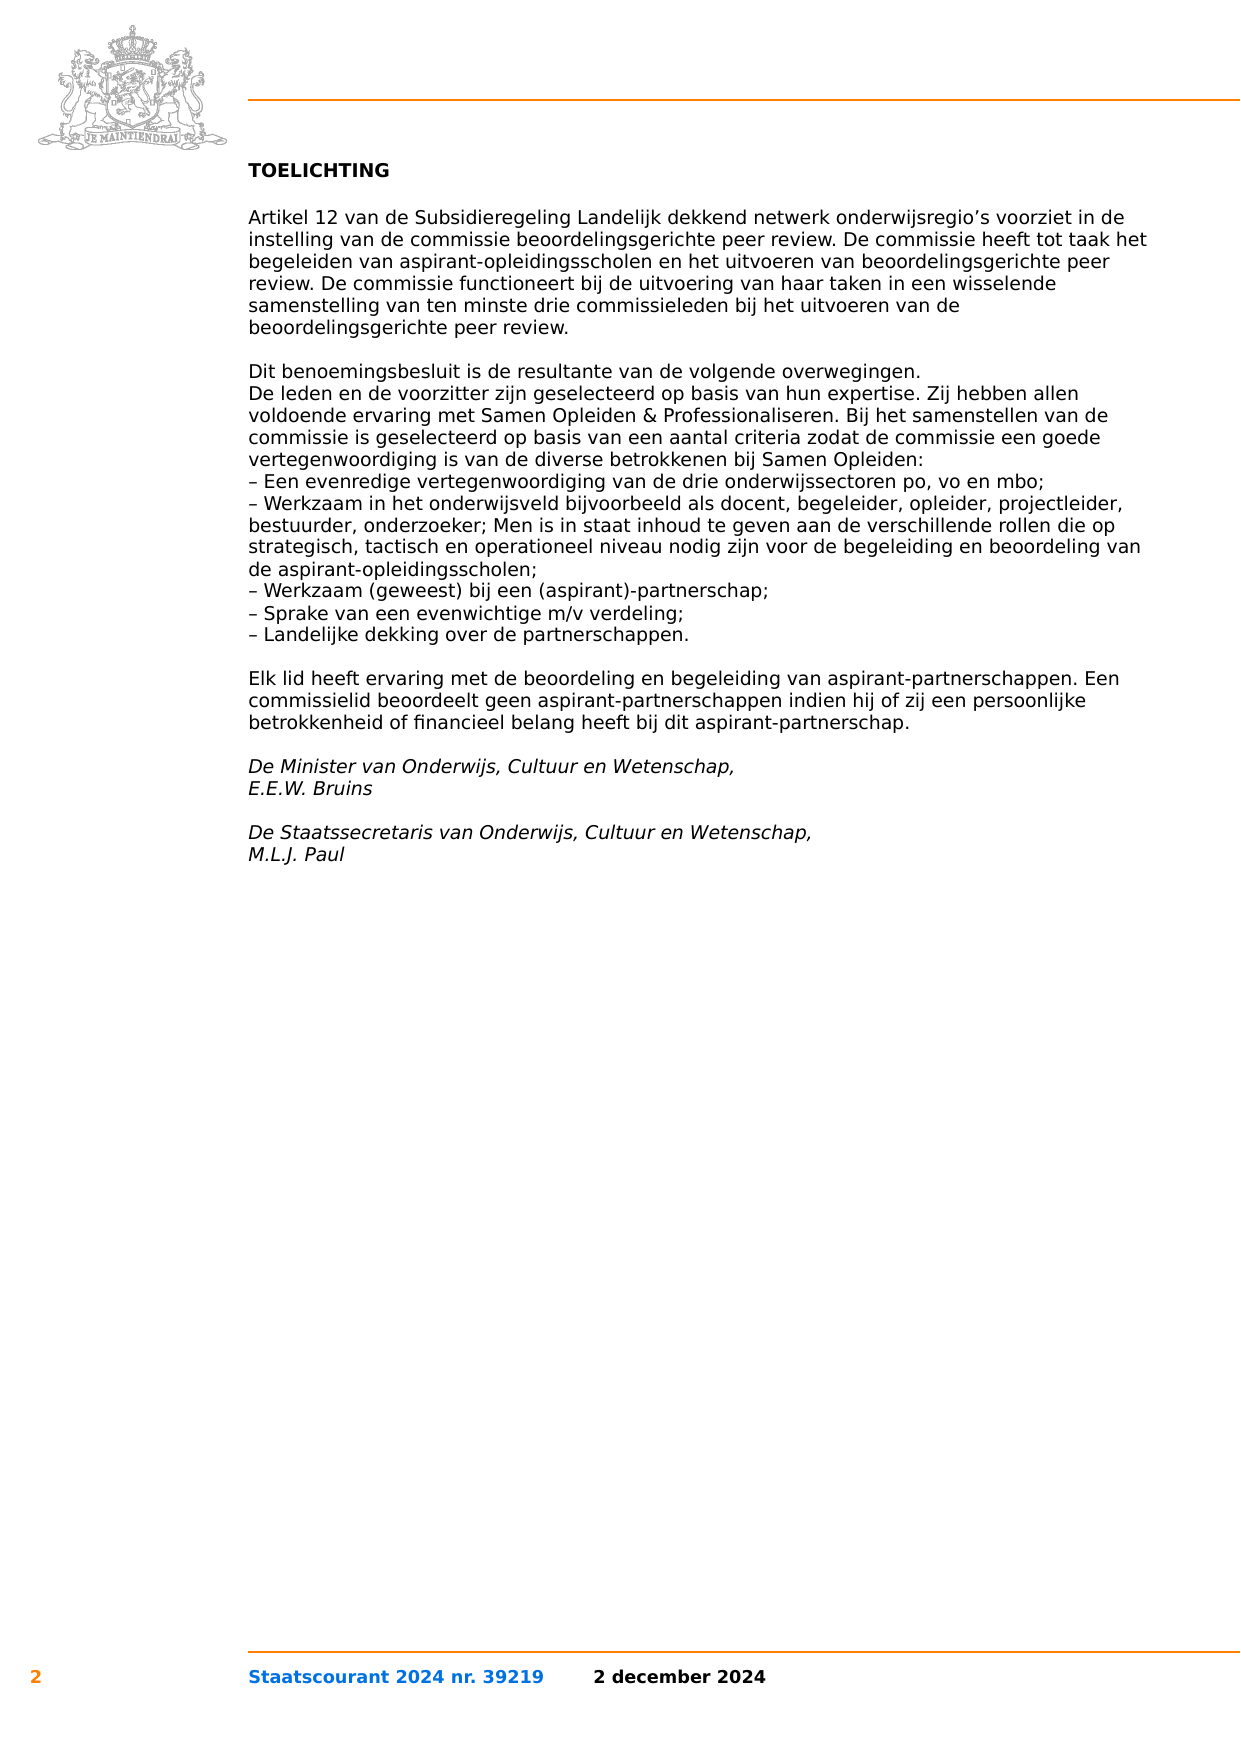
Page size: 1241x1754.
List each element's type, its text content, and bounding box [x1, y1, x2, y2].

text De Minister van Onderwijs, Cultuur en Wetenschap, E.E.W. Bruins [248, 756, 1163, 800]
subtitle TOELICHTING [248, 160, 1163, 182]
text – Werkzaam in het onderwijsveld bijvoorbeeld als docent, begeleider, opleider, projectleider, bestuurder, onderzoeker; Men is in staat inhoud te geven aan de verschillende rollen die op strategisch, tactisch en operationeel niveau nodig zijn voor de begeleiding en beoordeling van de aspirant-opleidingsscholen; [248, 492, 1163, 580]
text – Sprake van een evenwichtige m/v verdeling; [248, 602, 1163, 624]
text – Een evenredige vertegenwoordiging van de drie onderwijssectoren po, vo en mbo; [248, 471, 1163, 492]
text De leden en de voorzitter zijn geselecteerd op basis van hun expertise. Zij hebben allen voldoende ervaring met Samen Opleiden & Professionaliseren. Bij het samenstellen van de commissie is geselecteerd op basis van een aantal criteria zodat de commissie een goede vertegenwoordiging is van de diverse betrokkenen bij Samen Opleiden: [248, 383, 1163, 471]
text – Werkzaam (geweest) bij een (aspirant)-partnerschap; [248, 580, 1163, 602]
text Elk lid heeft ervaring met de beoordeling en begeleiding van aspirant-partnerschappen. Een commissielid beoordeelt geen aspirant-partnerschappen indien hij of zij een persoonlijke betrokkenheid of financieel belang heeft bij dit aspirant-partnerschap. [248, 668, 1163, 734]
text – Landelijke dekking over de partnerschappen. [248, 624, 1163, 646]
text Dit benoemingsbesluit is de resultante van de volgende overwegingen. [248, 361, 1163, 383]
text De Staatssecretaris van Onderwijs, Cultuur en Wetenschap, M.L.J. Paul [248, 822, 1163, 866]
picture [38, 25, 227, 150]
text Artikel 12 van de Subsidieregeling Landelijk dekkend netwerk onderwijsregio’s voorziet in de instelling van de commissie beoordelingsgerichte peer review. De commissie heeft tot taak het begeleiden van aspirant-opleidingsscholen en het uitvoeren van beoordelingsgerichte peer review. De commissie functioneert bij de uitvoering van haar taken in een wisselende samenstelling van ten minste drie commissieleden bij het uitvoeren van de beoordelingsgerichte peer review. [248, 207, 1163, 339]
